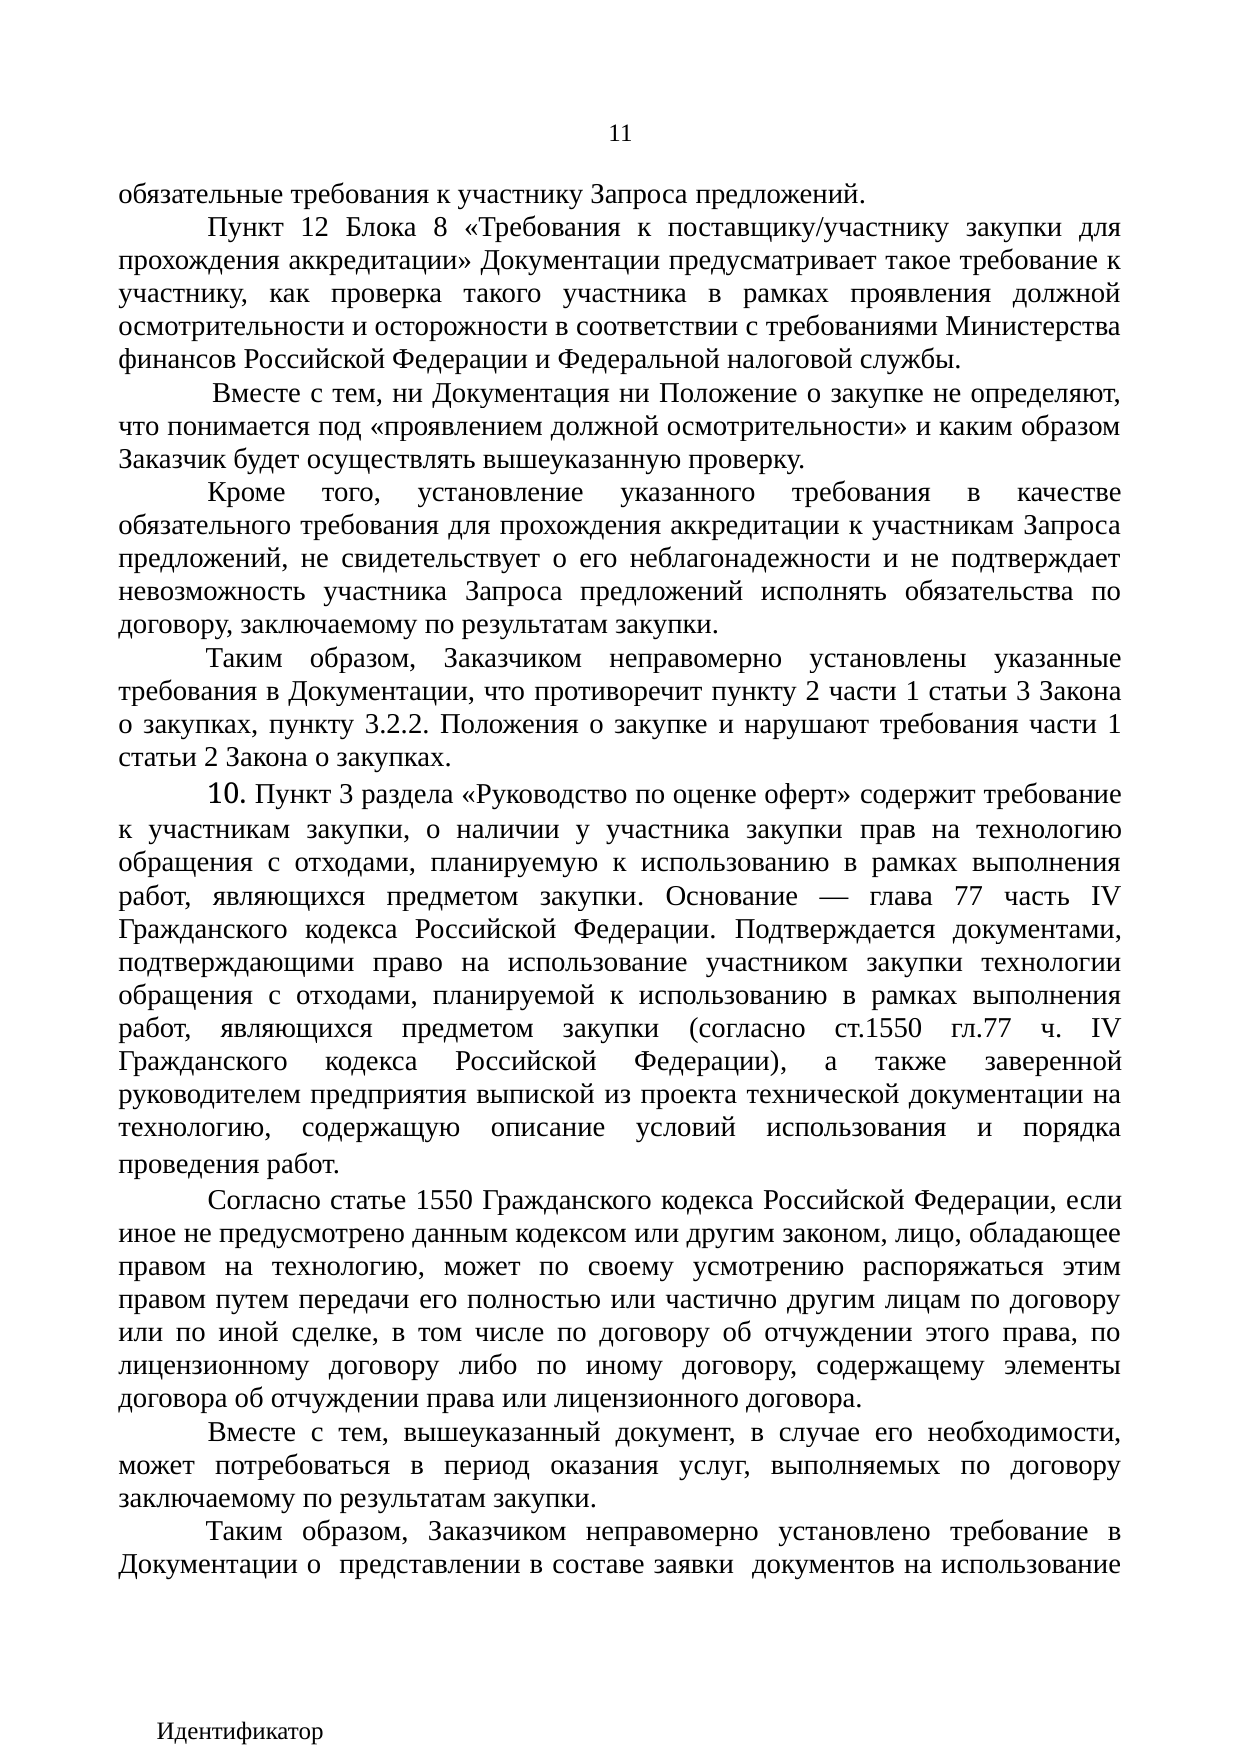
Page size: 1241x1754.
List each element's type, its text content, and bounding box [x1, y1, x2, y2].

text Вместе с тем, ни Документация ни Положение о закупке не определяют, что понимается под «проявлением должной осмотрительности» и каким образом Заказчик будет осуществлять вышеуказанную проверку. [118, 375, 1122, 474]
text Вместе с тем, вышеуказанный документ, в случае его необходимости, может потребоваться в период оказания услуг, выполняемых по договору заключаемому по результатам закупки. [118, 1414, 1122, 1513]
text 10. Пункт 3 раздела «Руководство по оценке оферт» содержит требование к участникам закупки, о наличии у участника закупки прав на технологию обращения с отходами, планируемую к использованию в рамках выполнения работ, являющихся предметом закупки. Основание — глава 77 часть IV Гражданского кодекса Российской Федерации. Подтверждается документами, подтверждающими право на использование участником закупки технологии обращения с отходами, планируемой к использованию в рамках выполнения работ, являющихся предметом закупки (согласно ст.1550 гл.77 ч. IV Гражданского кодекса Российской Федерации), а также заверенной руководителем предприятия выпиской из проекта технической документации на технологию, содержащую описание условий использования и порядка проведения работ. [118, 773, 1122, 1182]
text обязательные требования к участнику Запроса предложений. [118, 176, 1122, 209]
text Таким образом, Заказчиком неправомерно установлено требование в Документации о представлении в составе заявки документов на использование [118, 1513, 1122, 1580]
text Таким образом, Заказчиком неправомерно установлены указанные требования в Документации, что противоречит пункту 2 части 1 статьи 3 Закона о закупках, пункту 3.2.2. Положения о закупке и нарушают требования части 1 статьи 2 Закона о закупках. [118, 640, 1122, 773]
text Кроме того, установление указанного требования в качестве обязательного требования для прохождения аккредитации к участникам Запроса предложений, не свидетельствует о его неблагонадежности и не подтверждает невозможность участника Запроса предложений исполнять обязательства по договору, заключаемому по результатам закупки. [118, 474, 1122, 640]
text Пункт 12 Блока 8 «Требования к поставщику/участнику закупки для прохождения аккредитации» Документации предусматривает такое требование к участнику, как проверка такого участника в рамках проявления должной осмотрительности и осторожности в соответствии с требованиями Министерства финансов Российской Федерации и Федеральной налоговой службы. [118, 209, 1122, 375]
text Согласно статье 1550 Гражданского кодекса Российской Федерации, если иное не предусмотрено данным кодексом или другим законом, лицо, обладающее правом на технологию, может по своему усмотрению распоряжаться этим правом путем передачи его полностью или частично другим лицам по договору или по иной сделке, в том числе по договору об отчуждении этого права, по лицензионному договору либо по иному договору, содержащему элементы договора об отчуждении права или лицензионного договора. [118, 1182, 1122, 1414]
